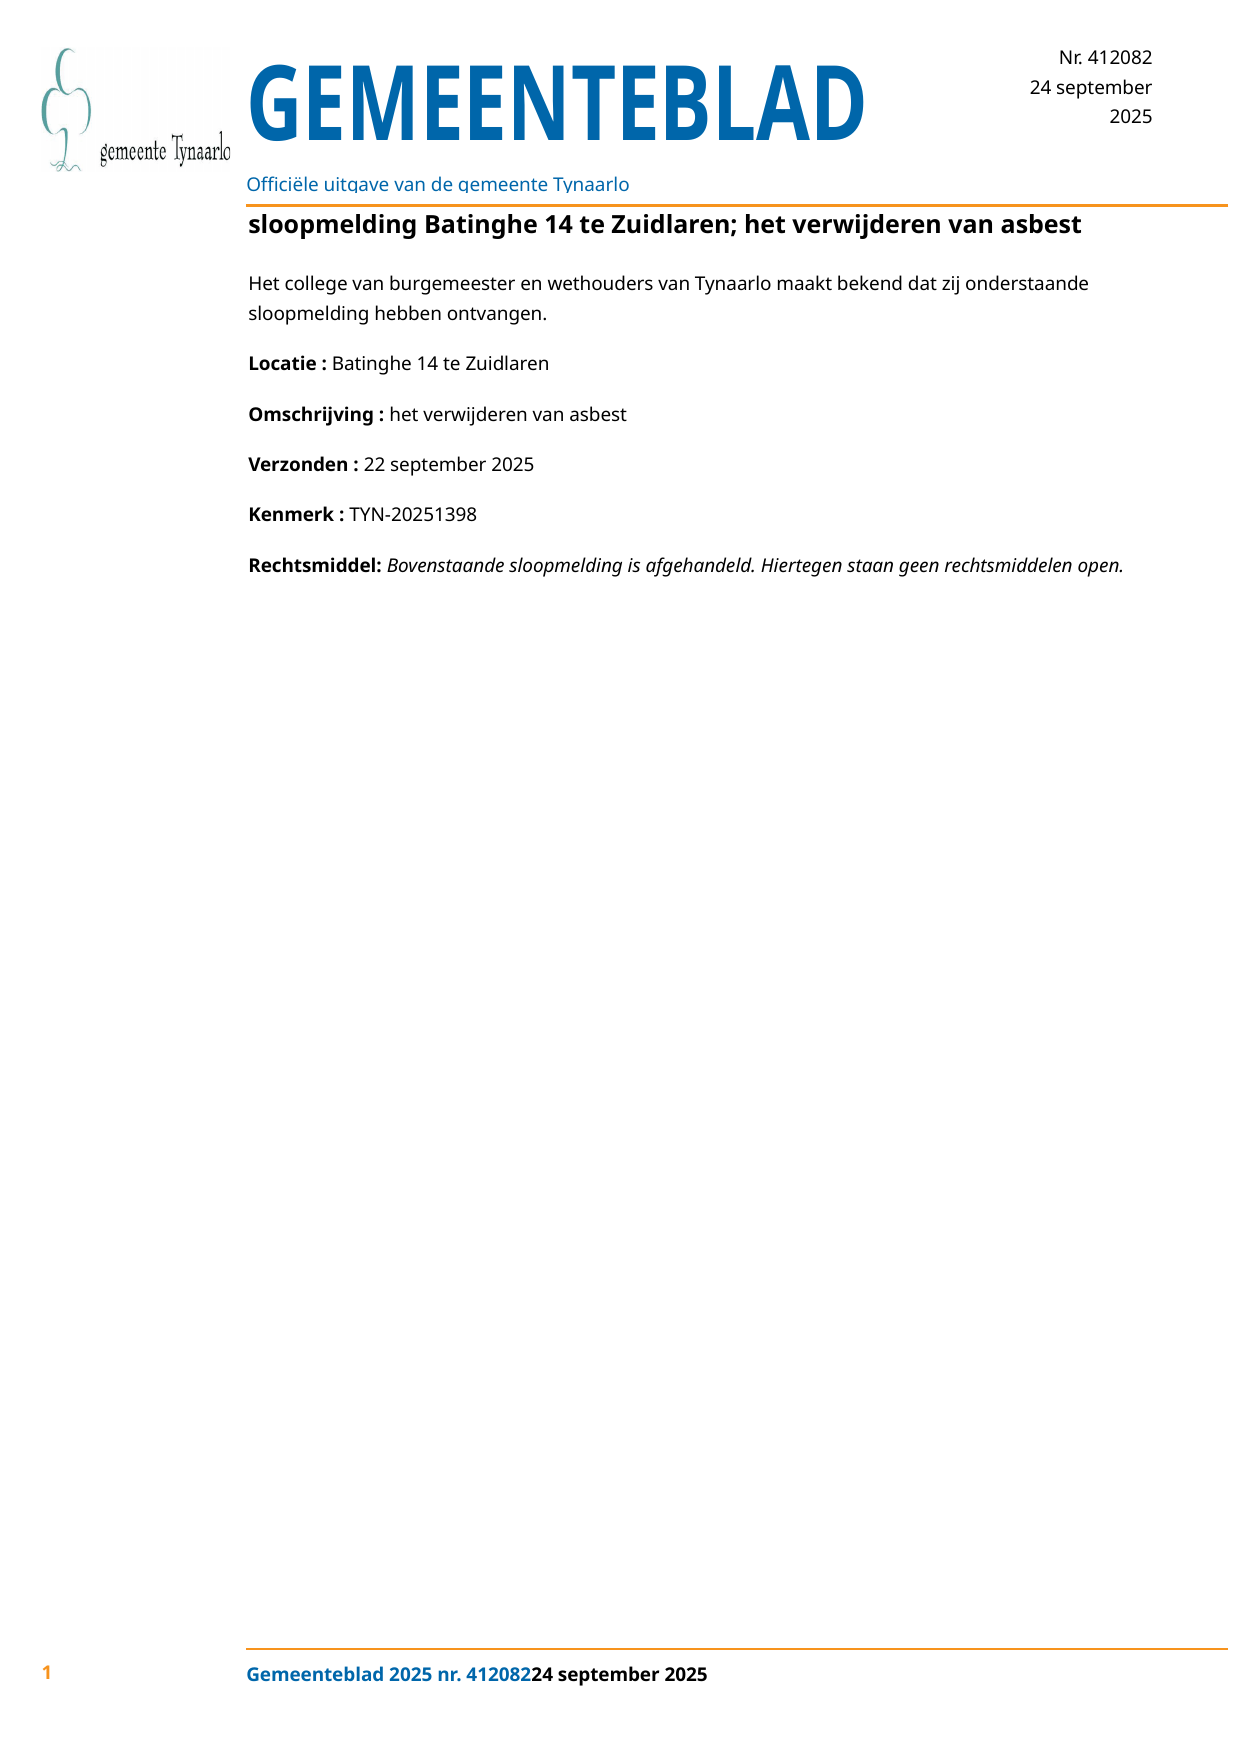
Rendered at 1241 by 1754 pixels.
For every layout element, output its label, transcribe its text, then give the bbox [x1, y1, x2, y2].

text sloopmelding Batinghe 14 te Zuidlaren; het verwijderen van asbest [248, 207, 1152, 241]
text Kenmerk : TYN-20251398 [248, 502, 1152, 527]
text Omschrijving : het verwijderen van asbest [248, 401, 1152, 426]
text Locatie : Batinghe 14 te Zuidlaren [248, 350, 1152, 376]
picture [41, 47, 231, 172]
text Rechtsmiddel: Bovenstaande sloopmelding is afgehandeld. Hiertegen staan geen rechtsmiddelen open. [248, 552, 1152, 578]
text Het college van burgemeester en wethouders van Tynaarlo maakt bekend dat zij onderstaande sloopmelding hebben ontvangen. [248, 270, 1152, 326]
text Verzonden : 22 september 2025 [248, 451, 1152, 477]
